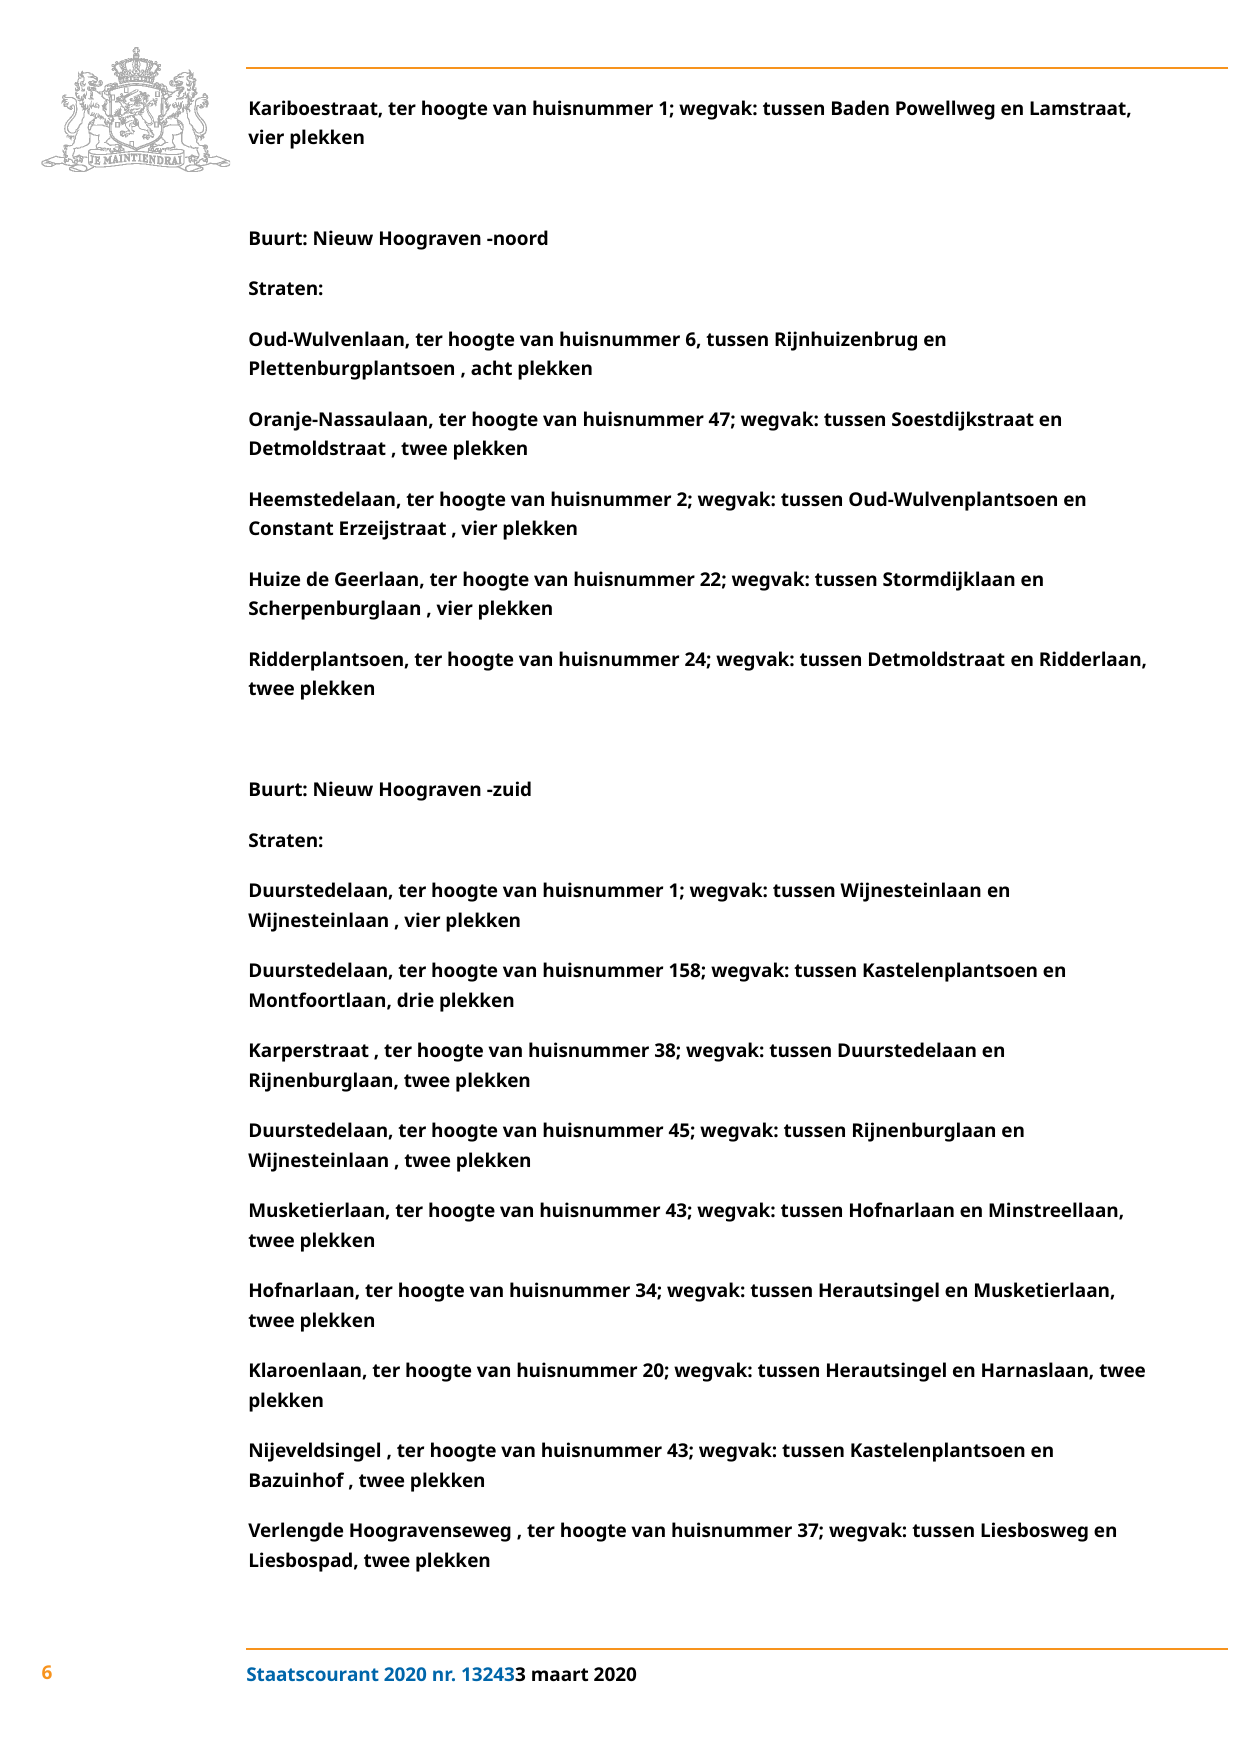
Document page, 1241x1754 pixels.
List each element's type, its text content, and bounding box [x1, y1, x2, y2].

text Musketierlaan, ter hoogte van huisnummer 43; wegvak: tussen Hofnarlaan en Minstreellaan, twee plekken [248, 1197, 1152, 1253]
text Buurt: Nieuw Hoograven -zuid [248, 776, 1152, 802]
text Heemstedelaan, ter hoogte van huisnummer 2; wegvak: tussen Oud-Wulvenplantsoen en Constant Erzeijstraat , vier plekken [248, 486, 1152, 541]
text Straten: [248, 276, 1152, 301]
text Hofnarlaan, ter hoogte van huisnummer 34; wegvak: tussen Herautsingel en Musketierlaan, twee plekken [248, 1277, 1152, 1333]
text Buurt: Nieuw Hoograven -noord [248, 225, 1152, 251]
text Verlengde Hoogravenseweg , ter hoogte van huisnummer 37; wegvak: tussen Liesbosweg en Liesbospad, twee plekken [248, 1517, 1152, 1573]
text Oranje-Nassaulaan, ter hoogte van huisnummer 47; wegvak: tussen Soestdijkstraat en Detmoldstraat , twee plekken [248, 406, 1152, 461]
text Karperstraat , ter hoogte van huisnummer 38; wegvak: tussen Duurstedelaan en Rijnenburglaan, twee plekken [248, 1037, 1152, 1093]
picture [41, 47, 231, 172]
text Nijeveldsingel , ter hoogte van huisnummer 43; wegvak: tussen Kastelenplantsoen en Bazuinhof , twee plekken [248, 1437, 1152, 1493]
text Ridderplantsoen, ter hoogte van huisnummer 24; wegvak: tussen Detmoldstraat en Ridderlaan, twee plekken [248, 646, 1152, 701]
text Straten: [248, 827, 1152, 853]
text Huize de Geerlaan, ter hoogte van huisnummer 22; wegvak: tussen Stormdijklaan en Scherpenburglaan , vier plekken [248, 566, 1152, 621]
text Oud-Wulvenlaan, ter hoogte van huisnummer 6, tussen Rijnhuizenbrug en Plettenburgplantsoen , acht plekken [248, 326, 1152, 381]
text Kariboestraat, ter hoogte van huisnummer 1; wegvak: tussen Baden Powellweg en Lamstraat, vier plekken [248, 95, 1152, 150]
text Duurstedelaan, ter hoogte van huisnummer 1; wegvak: tussen Wijnesteinlaan en Wijnesteinlaan , vier plekken [248, 877, 1152, 933]
text Klaroenlaan, ter hoogte van huisnummer 20; wegvak: tussen Herautsingel en Harnaslaan, twee plekken [248, 1357, 1152, 1413]
text Duurstedelaan, ter hoogte van huisnummer 45; wegvak: tussen Rijnenburglaan en Wijnesteinlaan , twee plekken [248, 1117, 1152, 1173]
text Duurstedelaan, ter hoogte van huisnummer 158; wegvak: tussen Kastelenplantsoen en Montfoortlaan, drie plekken [248, 957, 1152, 1013]
